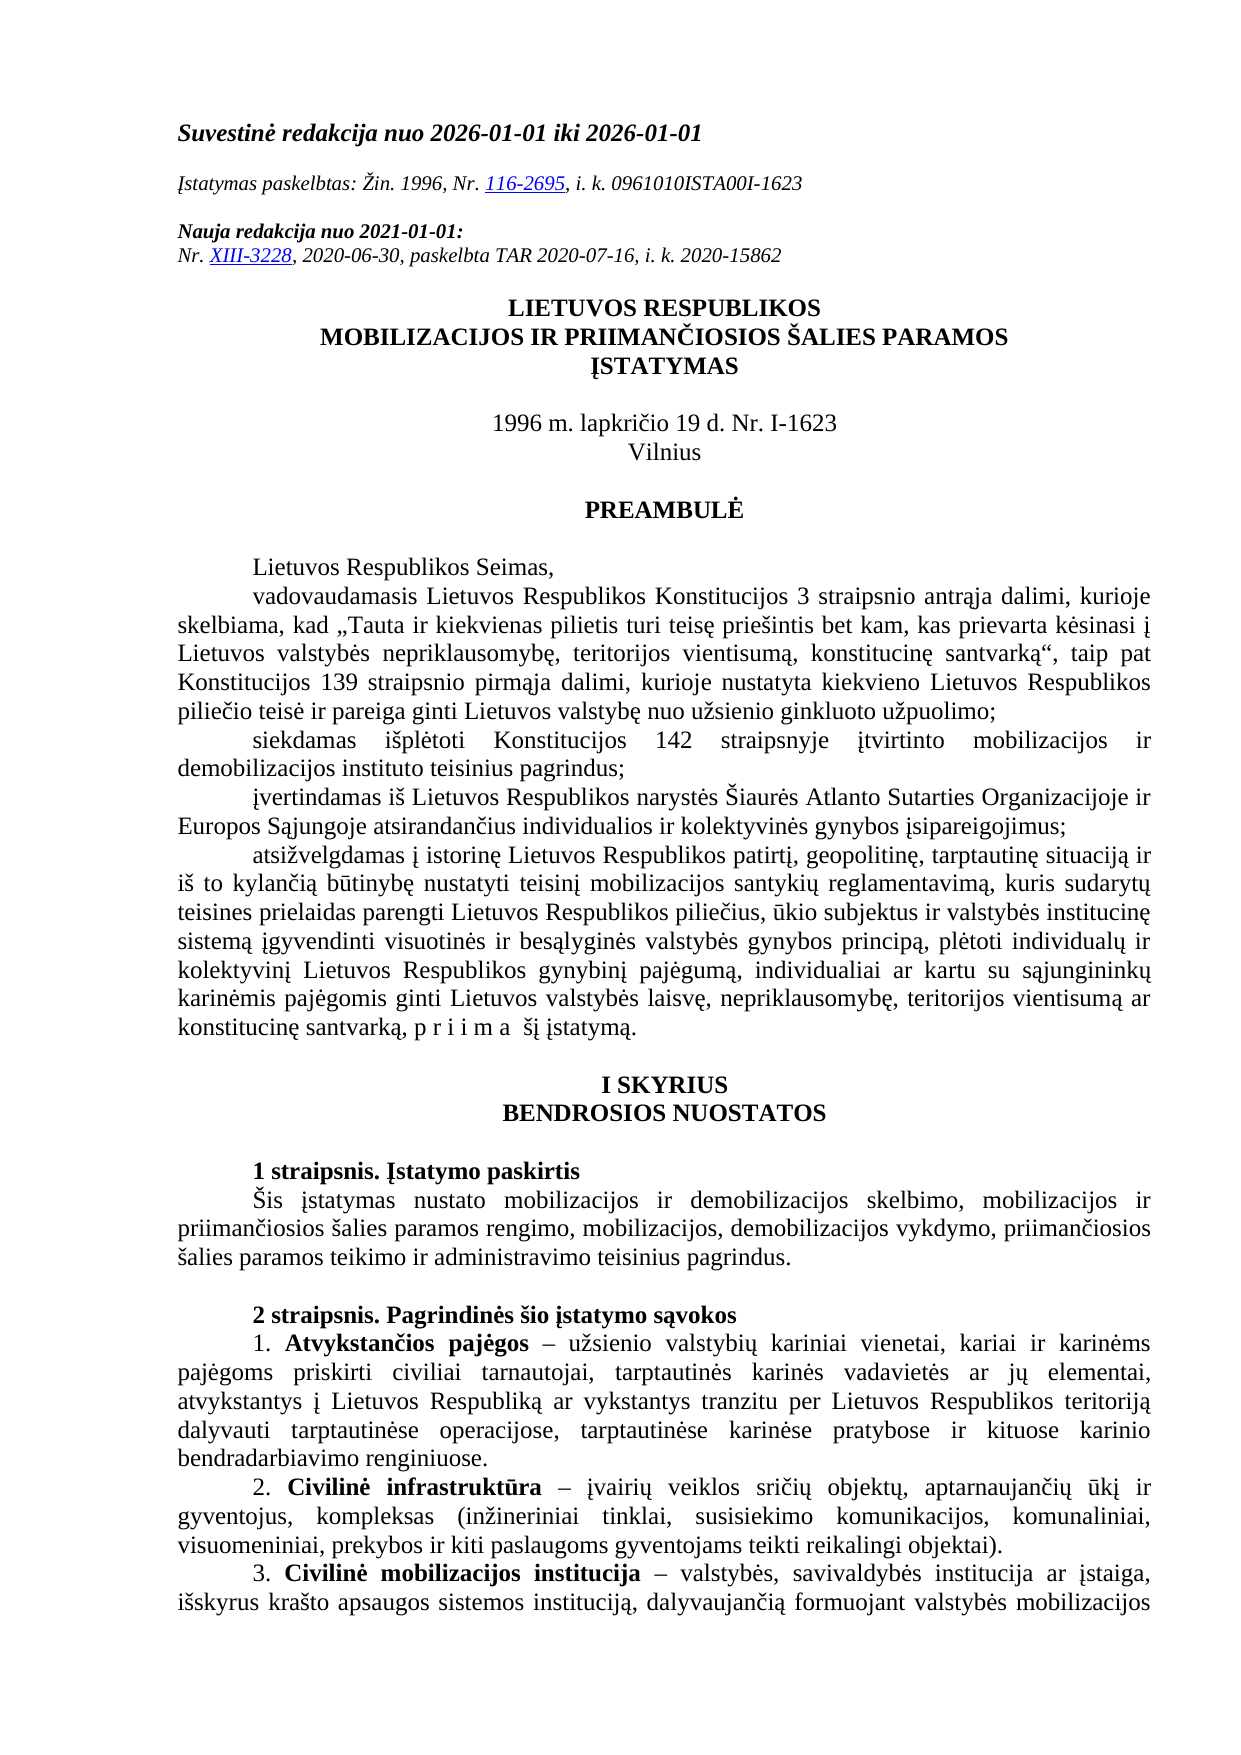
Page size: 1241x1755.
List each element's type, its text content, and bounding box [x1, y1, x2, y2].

text 1 straipsnis. Įstatymo paskirtis [177, 1156, 1152, 1185]
text įvertindamas iš Lietuvos Respublikos narystės Šiaurės Atlanto Sutarties Organizacijoje ir Europos Sąjungoje atsirandančius individualios ir kolektyvinės gynybos įsipareigojimus; [177, 782, 1152, 840]
text vadovaudamasis Lietuvos Respublikos Konstitucijos 3 straipsnio antrąja dalimi, kurioje skelbiama, kad „Tauta ir kiekvienas pilietis turi teisę priešintis bet kam, kas prievarta kėsinasi į Lietuvos valstybės nepriklausomybę, teritorijos vientisumą, konstitucinę santvarką“, taip pat Konstitucijos 139 straipsnio pirmąja dalimi, kurioje nustatyta kiekvieno Lietuvos Respublikos piliečio teisė ir pareiga ginti Lietuvos valstybę nuo užsienio ginkluoto užpuolimo; [177, 581, 1152, 725]
text Lietuvos Respublikos Seimas, [177, 552, 1152, 581]
text atsižvelgdamas į istorinę Lietuvos Respublikos patirtį, geopolitinę, tarptautinę situaciją ir iš to kylančią būtinybę nustatyti teisinį mobilizacijos santykių reglamentavimą, kuris sudarytų teisines prielaidas parengti Lietuvos Respublikos piliečius, ūkio subjektus ir valstybės institucinę sistemą įgyvendinti visuotinės ir besąlyginės valstybės gynybos principą, plėtoti individualų ir kolektyvinį Lietuvos Respublikos gynybinį pajėgumą, individualiai ar kartu su sąjungininkų karinėmis pajėgomis ginti Lietuvos valstybės laisvę, nepriklausomybę, teritorijos vientisumą ar konstitucinę santvarką, priima šį įstatymą. [177, 840, 1152, 1041]
text 3. Civilinė mobilizacijos institucija – valstybės, savivaldybės institucija ar įstaiga, išskyrus krašto apsaugos sistemos instituciją, dalyvaujančią formuojant valstybės mobilizacijos [177, 1558, 1152, 1616]
text MOBILIZACIJOS IR PRIIMANČIOSIOS ŠALIES PARAMOS [177, 322, 1152, 351]
text 1996 m. lapkričio 19 d. Nr. I-1623 [177, 408, 1152, 437]
text 1. Atvykstančios pajėgos – užsienio valstybių kariniai vienetai, kariai ir karinėms pajėgoms priskirti civiliai tarnautojai, tarptautinės karinės vadavietės ar jų elementai, atvykstantys į Lietuvos Respubliką ar vykstantys tranzitu per Lietuvos Respublikos teritoriją dalyvauti tarptautinėse operacijose, tarptautinėse karinėse pratybose ir kituose karinio bendradarbiavimo renginiuose. [177, 1328, 1152, 1472]
text siekdamas išplėtoti Konstitucijos 142 straipsnyje įtvirtinto mobilizacijos ir demobilizacijos instituto teisinius pagrindus; [177, 725, 1152, 782]
text Suvestinė redakcija nuo 2026-01-01 iki 2026-01-01 [177, 118, 1152, 147]
text 2 straipsnis. Pagrindinės šio įstatymo sąvokos [177, 1300, 1152, 1328]
text 2. Civilinė infrastruktūra – įvairių veiklos sričių objektų, aptarnaujančių ūkį ir gyventojus, kompleksas (inžineriniai tinklai, susisiekimo komunikacijos, komunaliniai, visuomeniniai, prekybos ir kiti paslaugoms gyventojams teikti reikalingi objektai). [177, 1472, 1152, 1558]
text LIETUVOS RESPUBLIKOS [177, 293, 1152, 322]
text ĮSTATYMAS [177, 351, 1152, 380]
text PREAMBULĖ [177, 495, 1152, 523]
text Nr. XIII-3228, 2020-06-30, paskelbta TAR 2020-07-16, i. k. 2020-15862 [177, 243, 1152, 267]
text I SKYRIUS [177, 1070, 1152, 1098]
text Įstatymas paskelbtas: Žin. 1996, Nr. 116-2695, i. k. 0961010ISTA00I-1623 [177, 171, 1152, 195]
text Šis įstatymas nustato mobilizacijos ir demobilizacijos skelbimo, mobilizacijos ir priimančiosios šalies paramos rengimo, mobilizacijos, demobilizacijos vykdymo, priimančiosios šalies paramos teikimo ir administravimo teisinius pagrindus. [177, 1185, 1152, 1271]
text Nauja redakcija nuo 2021-01-01: [177, 219, 1152, 243]
text BENDROSIOS NUOSTATOS [177, 1098, 1152, 1127]
text Vilnius [177, 437, 1152, 466]
